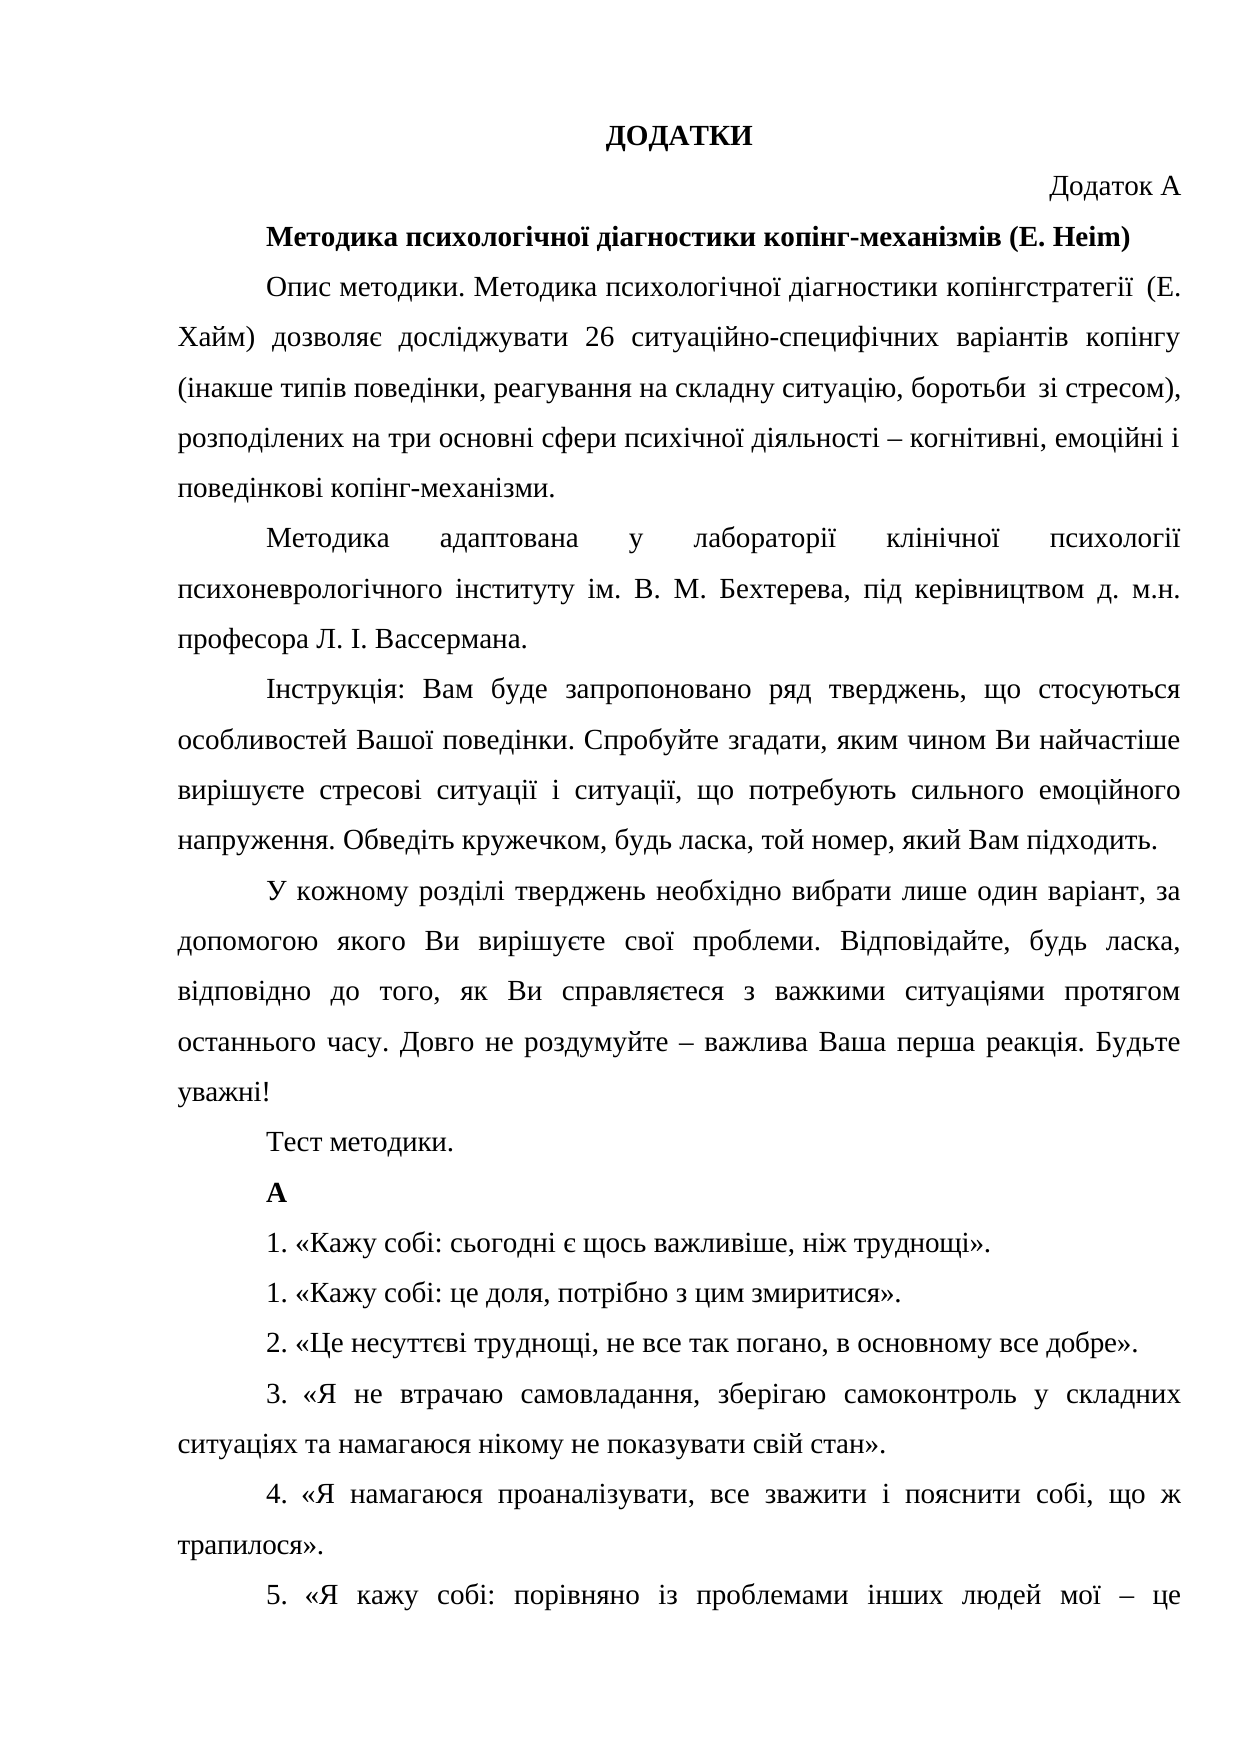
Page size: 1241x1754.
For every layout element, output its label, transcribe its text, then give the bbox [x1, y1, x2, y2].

list «Я кажу собі: порівняно із проблемами інших людей мої – це [177, 1577, 1181, 1611]
list «Це несуттєві труднощі, не все так погано, в основному все добре». [177, 1326, 1181, 1359]
list «Я не втрачаю самовладання, зберігаю самоконтроль у складних ситуаціях та намагаюся нікому не показувати свій стан». [177, 1376, 1181, 1460]
list «Кажу собі: сьогодні є щось важливіше, ніж труднощі». [177, 1225, 1181, 1258]
text Методика адаптована у лабораторії клінічної психології психоневрологічного інституту ім. В. М. Бехтерева, під керівництвом д. м.н. професора Л. І. Вассермана. [177, 521, 1181, 655]
text Додаток А [177, 168, 1181, 202]
list «Кажу собі: це доля, потрібно з цим змиритися». [177, 1275, 1181, 1309]
text Тест методики. [177, 1124, 1181, 1158]
text Інструкція: Вам буде запропоновано ряд тверджень, що стосуються особливостей Вашої поведінки. Спробуйте згадати, яким чином Ви найчастіше вирішуєте стресові ситуації і ситуації, що потребують сильного емоційного напруження. Обведіть кружечком, будь ласка, той номер, який Вам підходить. [177, 672, 1181, 856]
text А [177, 1175, 1181, 1208]
text Опис методики. Методика психологічної діагностики копінгстратегії (Е. Хайм) дозволяє досліджувати 26 ситуаційно-специфічних варіантів копінгу (інакше типів поведінки, реагування на складну ситуацію, боротьби зі стресом), розподілених на три основні сфери психічної діяльності – когнітивні, емоційні і поведінкові копінг-механізми. [177, 269, 1181, 504]
list «Я намагаюся проаналізувати, все зважити і пояснити собі, що ж трапилося». [177, 1477, 1181, 1560]
text Методика психологічної діагностики копінг-механізмів (E. Heim) [177, 219, 1181, 252]
text У кожному розділі тверджень необхідно вибрати лише один варіант, за допомогою якого Ви вирішуєте свої проблеми. Відповідайте, будь ласка, відповідно до того, як Ви справляєтеся з важкими ситуаціями протягом останнього часу. Довго не роздумуйте – важлива Ваша перша реакція. Будьте уважні! [177, 873, 1181, 1108]
text ДОДАТКИ [177, 118, 1181, 152]
